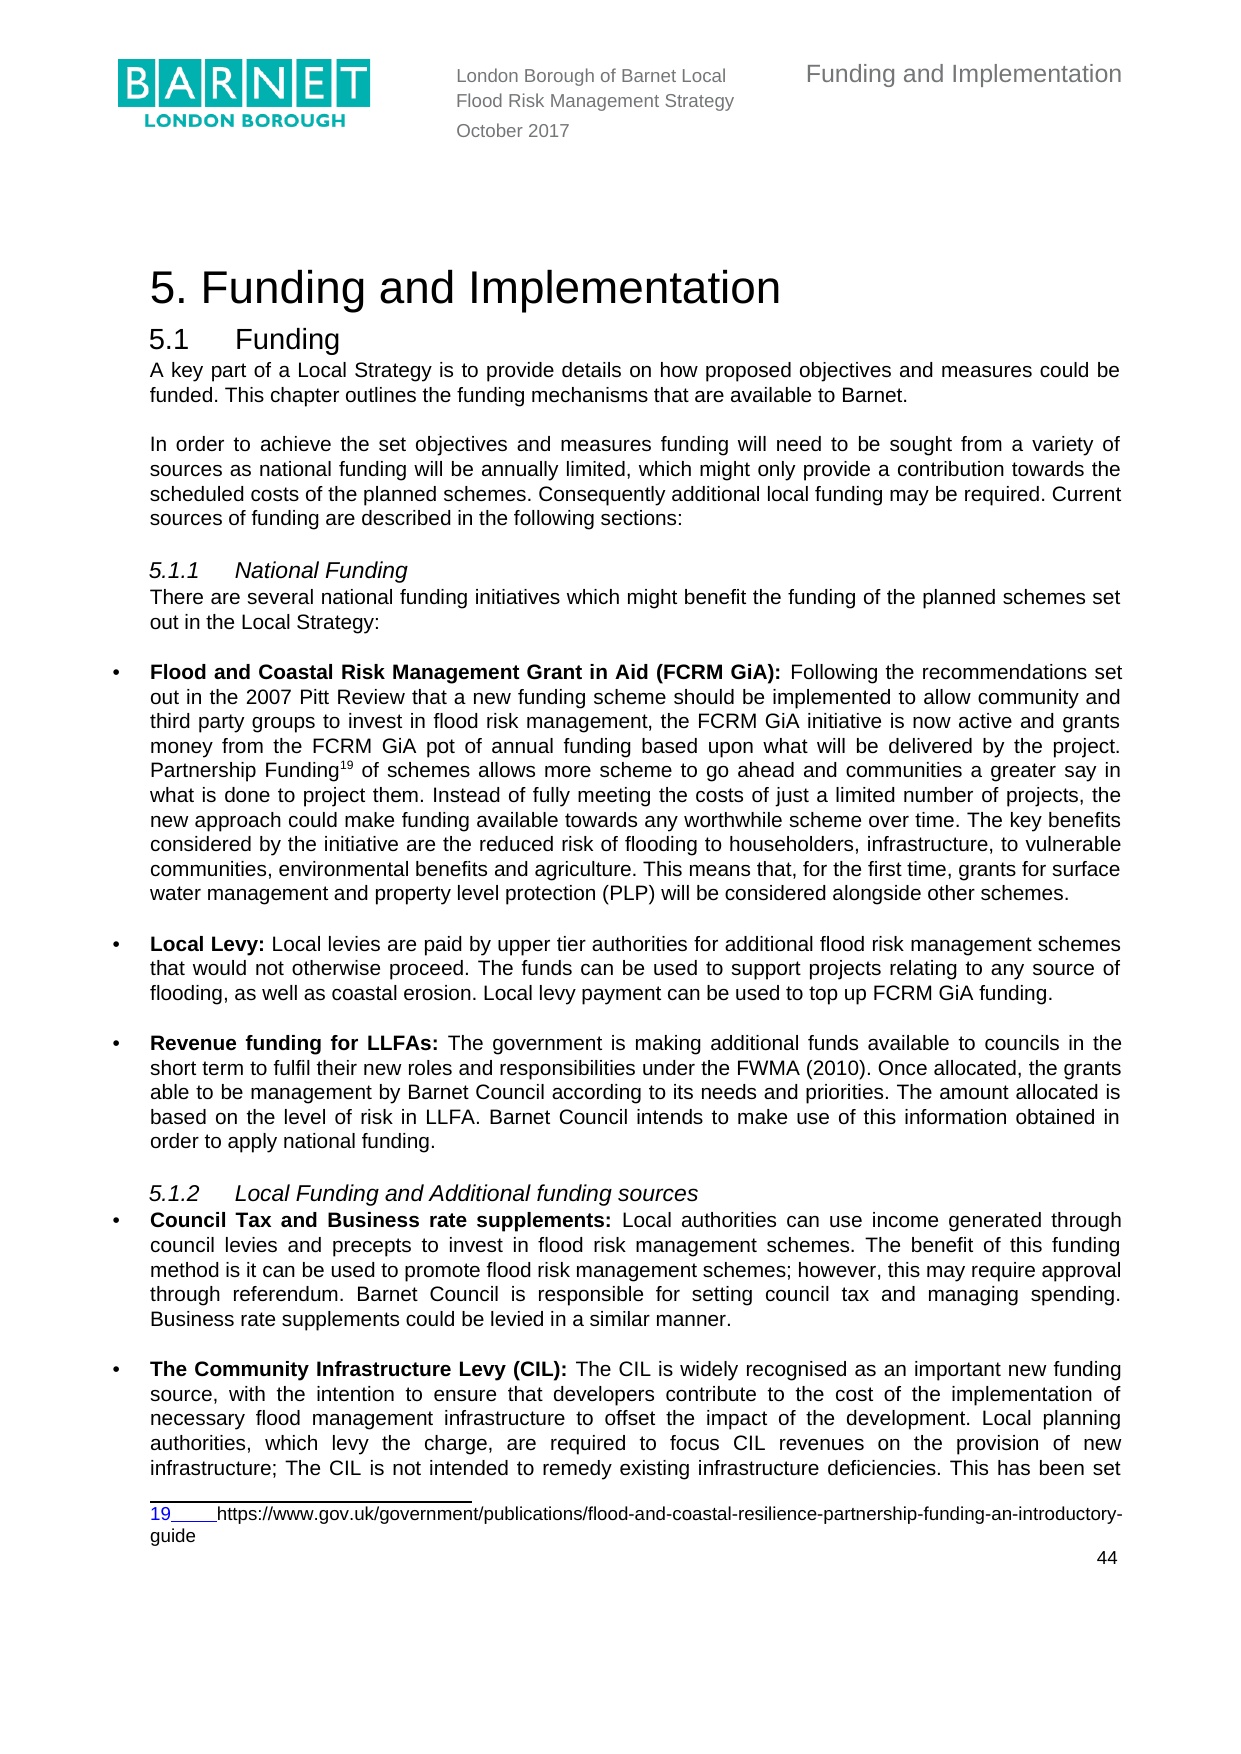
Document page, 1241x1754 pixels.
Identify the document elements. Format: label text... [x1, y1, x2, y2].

text A key part of a Local Strategy is to provide details on how proposed objectives and measures could be funded. This chapter outlines the funding mechanisms that are available to Barnet. [149, 358, 1123, 406]
list Revenue funding for LLFAs: The government is making additional funds available to councils in the short term to fulfil their new roles and responsibilities under the FWMA (2010). Once allocated, the grants able to be management by Barnet Council according to its needs and priorities. The amount allocated is based on the level of risk in LLFA. Barnet Council intends to make use of this information obtained in order to apply national funding. [112, 1031, 1123, 1153]
subtitle 5.1.1 National Funding [148, 557, 1123, 583]
list Council Tax and Business rate supplements: Local authorities can use income generated through council levies and precepts to invest in flood risk management schemes. The benefit of this funding method is it can be used to promote flood risk management schemes; however, this may require approval through referendum. Barnet Council is responsible for setting council tax and managing spending. Business rate supplements could be levied in a similar manner. [112, 1208, 1123, 1331]
text In order to achieve the set objectives and measures funding will need to be sought from a variety of sources as national funding will be annually limited, which might only provide a contribution towards the scheduled costs of the planned schemes. Consequently additional local funding may be required. Current sources of funding are described in the following sections: [149, 432, 1123, 530]
subtitle 5.1 Funding [148, 322, 1123, 356]
text There are several national funding initiatives which might benefit the funding of the planned schemes set out in the Local Strategy: [149, 585, 1123, 633]
list Local Levy: Local levies are paid by upper tier authorities for additional flood risk management schemes that would not otherwise proceed. The funds can be used to support projects relating to any source of flooding, as well as coastal erosion. Local levy payment can be used to top up FCRM GiA funding. [112, 931, 1123, 1004]
list https://www.gov.uk/government/publications/flood-and-coastal-resilience-partnership-funding-an-introductory-guide [150, 1502, 1123, 1547]
subtitle 5.1.2 Local Funding and Additional funding sources [148, 1180, 1123, 1206]
list Flood and Coastal Risk Management Grant in Aid (FCRM GiA): Following the recommendations set out in the 2007 Pitt Review that a new funding scheme should be implemented to allow community and third party groups to invest in flood risk management, the FCRM GiA initiative is now active and grants money from the FCRM GiA pot of annual funding based upon what will be delivered by the project. Partnership Funding of schemes allows more scheme to go ahead and communities a greater say in what is done to project them. Instead of fully meeting the costs of just a limited number of projects, the new approach could make funding available towards any worthwhile scheme over time. The key benefits considered by the initiative are the reduced risk of flooding to householders, infrastructure, to vulnerable communities, environmental benefits and agriculture. This means that, for the first time, grants for surface water management and property level protection (PLP) will be considered alongside other schemes. [112, 660, 1123, 905]
subtitle 5. Funding and Implementation [149, 261, 1123, 313]
list The Community Infrastructure Levy (CIL): The CIL is widely recognised as an important new funding source, with the intention to ensure that developers contribute to the cost of the implementation of necessary flood management infrastructure to offset the impact of the development. Local planning authorities, which levy the charge, are required to focus CIL revenues on the provision of new infrastructure; The CIL is not intended to remedy existing infrastructure deficiencies. This has been set [112, 1357, 1123, 1479]
